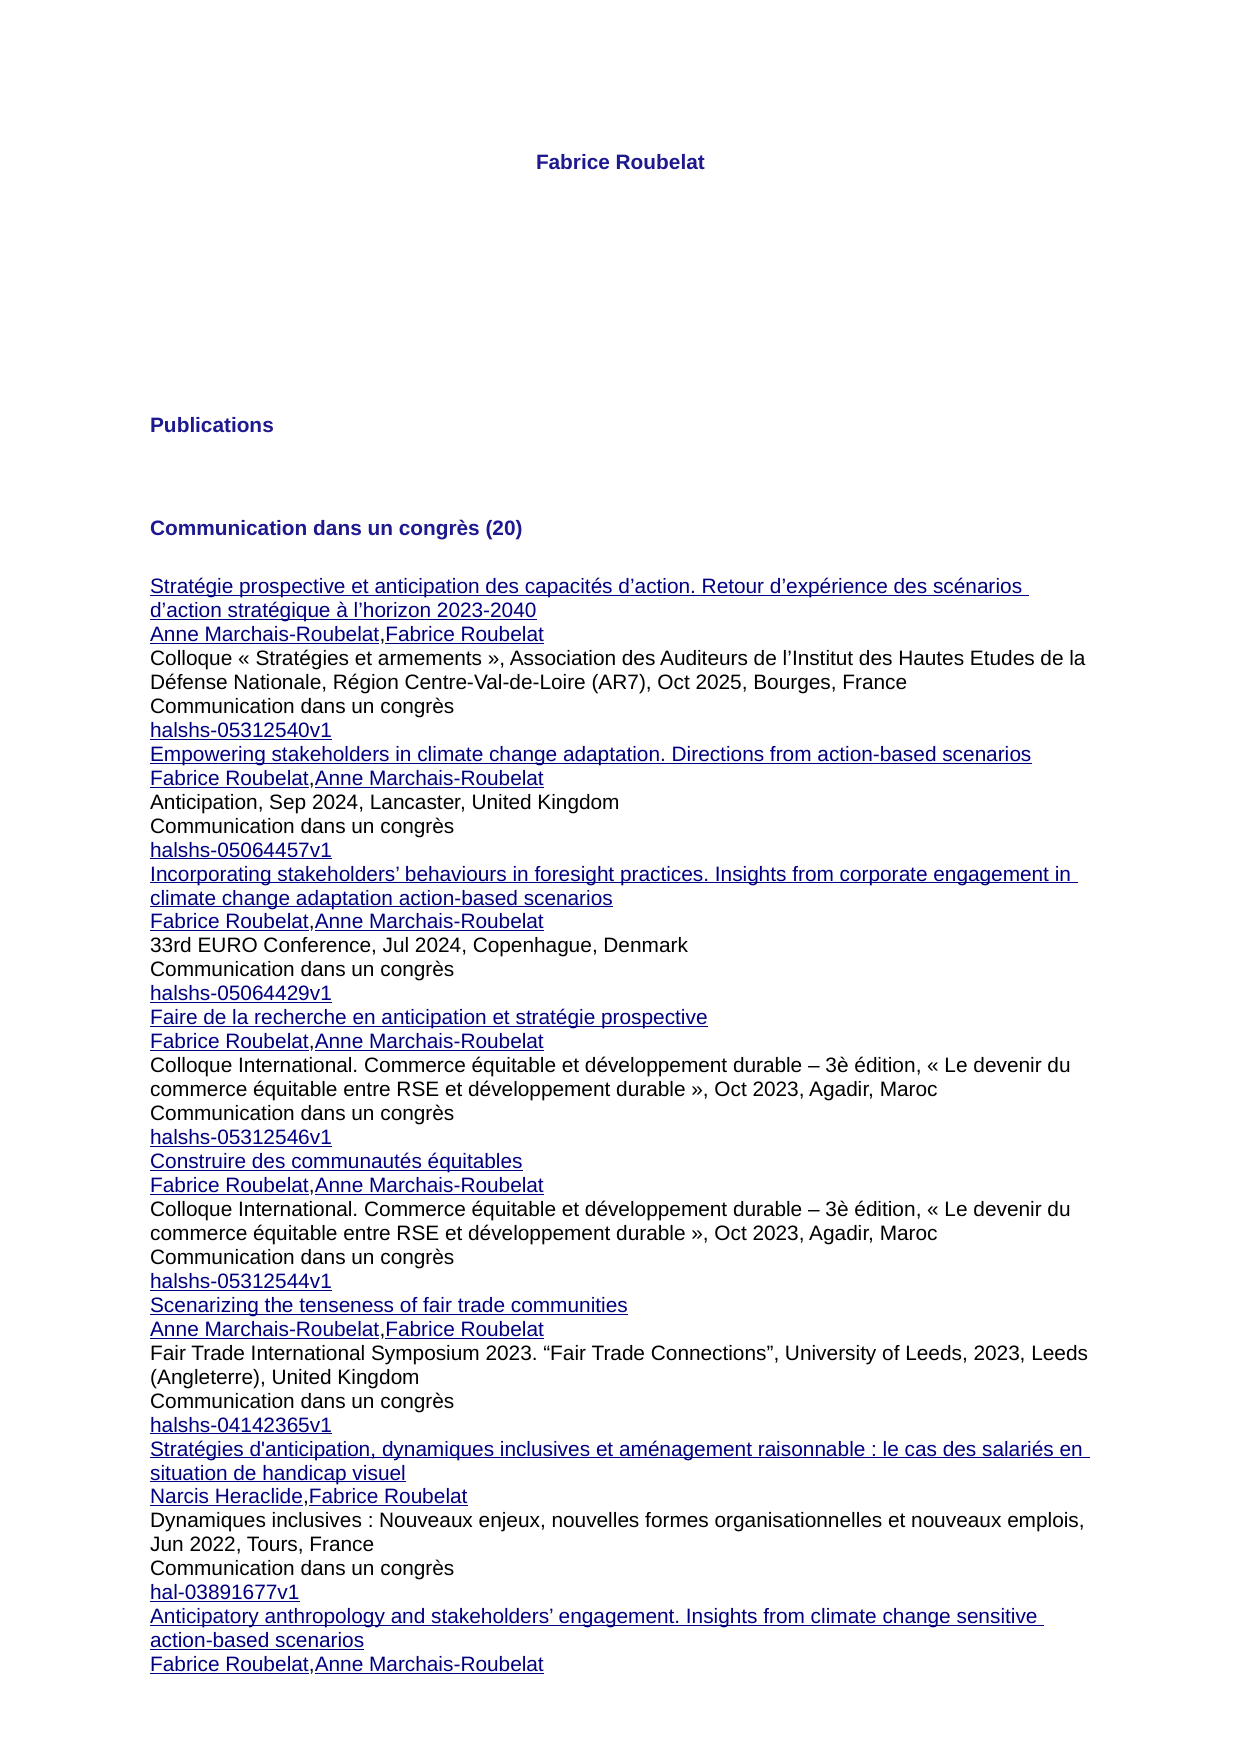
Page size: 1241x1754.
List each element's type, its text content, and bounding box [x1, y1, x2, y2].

subtitle Fabrice Roubelat [150, 150, 1090, 174]
table_cell Anticipatory anthropology and stakeholders’ engagement. Insights from climate change sensitive action-based scenarios Fabrice Roubelat,Anne Marchais-Roubelat [150, 1604, 1090, 1676]
subtitle Communication dans un congrès (20) [150, 516, 1090, 539]
table_cell Scenarizing the tenseness of fair trade communities Anne Marchais-Roubelat,Fabrice Roubelat Fair Trade International Symposium 2023. “Fair Trade Connections”, University of Leeds, 2023, Leeds (Angleterre), United Kingdom Communication dans un congrès halshs-04142365v1 [150, 1293, 1090, 1436]
table_cell situation de handicap visuel Narcis Heraclide,Fabrice Roubelat Dynamiques inclusives : Nouveaux enjeux, nouvelles formes organisationnelles et nouveaux emplois, Jun 2022, Tours, France Communication dans un congrès hal-03891677v1 [150, 1458, 1090, 1604]
table_cell Stratégies d'anticipation, dynamiques inclusives et aménagement raisonnable : le cas des salariés en [150, 1436, 1090, 1457]
subtitle Publications [150, 412, 1090, 436]
table_cell Construire des communautés équitables Fabrice Roubelat,Anne Marchais-Roubelat Colloque International. Commerce équitable et développement durable – 3è édition, « Le devenir du commerce équitable entre RSE et développement durable », Oct 2023, Agadir, Maroc Communication dans un congrès halshs-05312544v1 [150, 1149, 1090, 1293]
table_cell Empowering stakeholders in climate change adaptation. Directions from action-based scenarios Fabrice Roubelat,Anne Marchais-Roubelat Anticipation, Sep 2024, Lancaster, United Kingdom Communication dans un congrès halshs-05064457v1 [150, 742, 1090, 861]
table_header Stratégie prospective et anticipation des capacités d’action. Retour d’expérience des scénarios d’action stratégique à l’horizon 2023-2040 Anne Marchais-Roubelat,Fabrice Roubelat Colloque « Stratégies et armements », Association des Auditeurs de l’Institut des Hautes Etudes de la Défense Nationale, Région Centre-Val-de-Loire (AR7), Oct 2025, Bourges, France Communication dans un congrès halshs-05312540v1 [150, 574, 1090, 742]
table_cell Incorporating stakeholders’ behaviours in foresight practices. Insights from corporate engagement in climate change adaptation action-based scenarios Fabrice Roubelat,Anne Marchais-Roubelat 33rd EURO Conference, Jul 2024, Copenhague, Denmark Communication dans un congrès halshs-05064429v1 [150, 861, 1090, 1005]
table_cell Faire de la recherche en anticipation et stratégie prospective Fabrice Roubelat,Anne Marchais-Roubelat Colloque International. Commerce équitable et développement durable – 3è édition, « Le devenir du commerce équitable entre RSE et développement durable », Oct 2023, Agadir, Maroc Communication dans un congrès halshs-05312546v1 [150, 1005, 1090, 1149]
